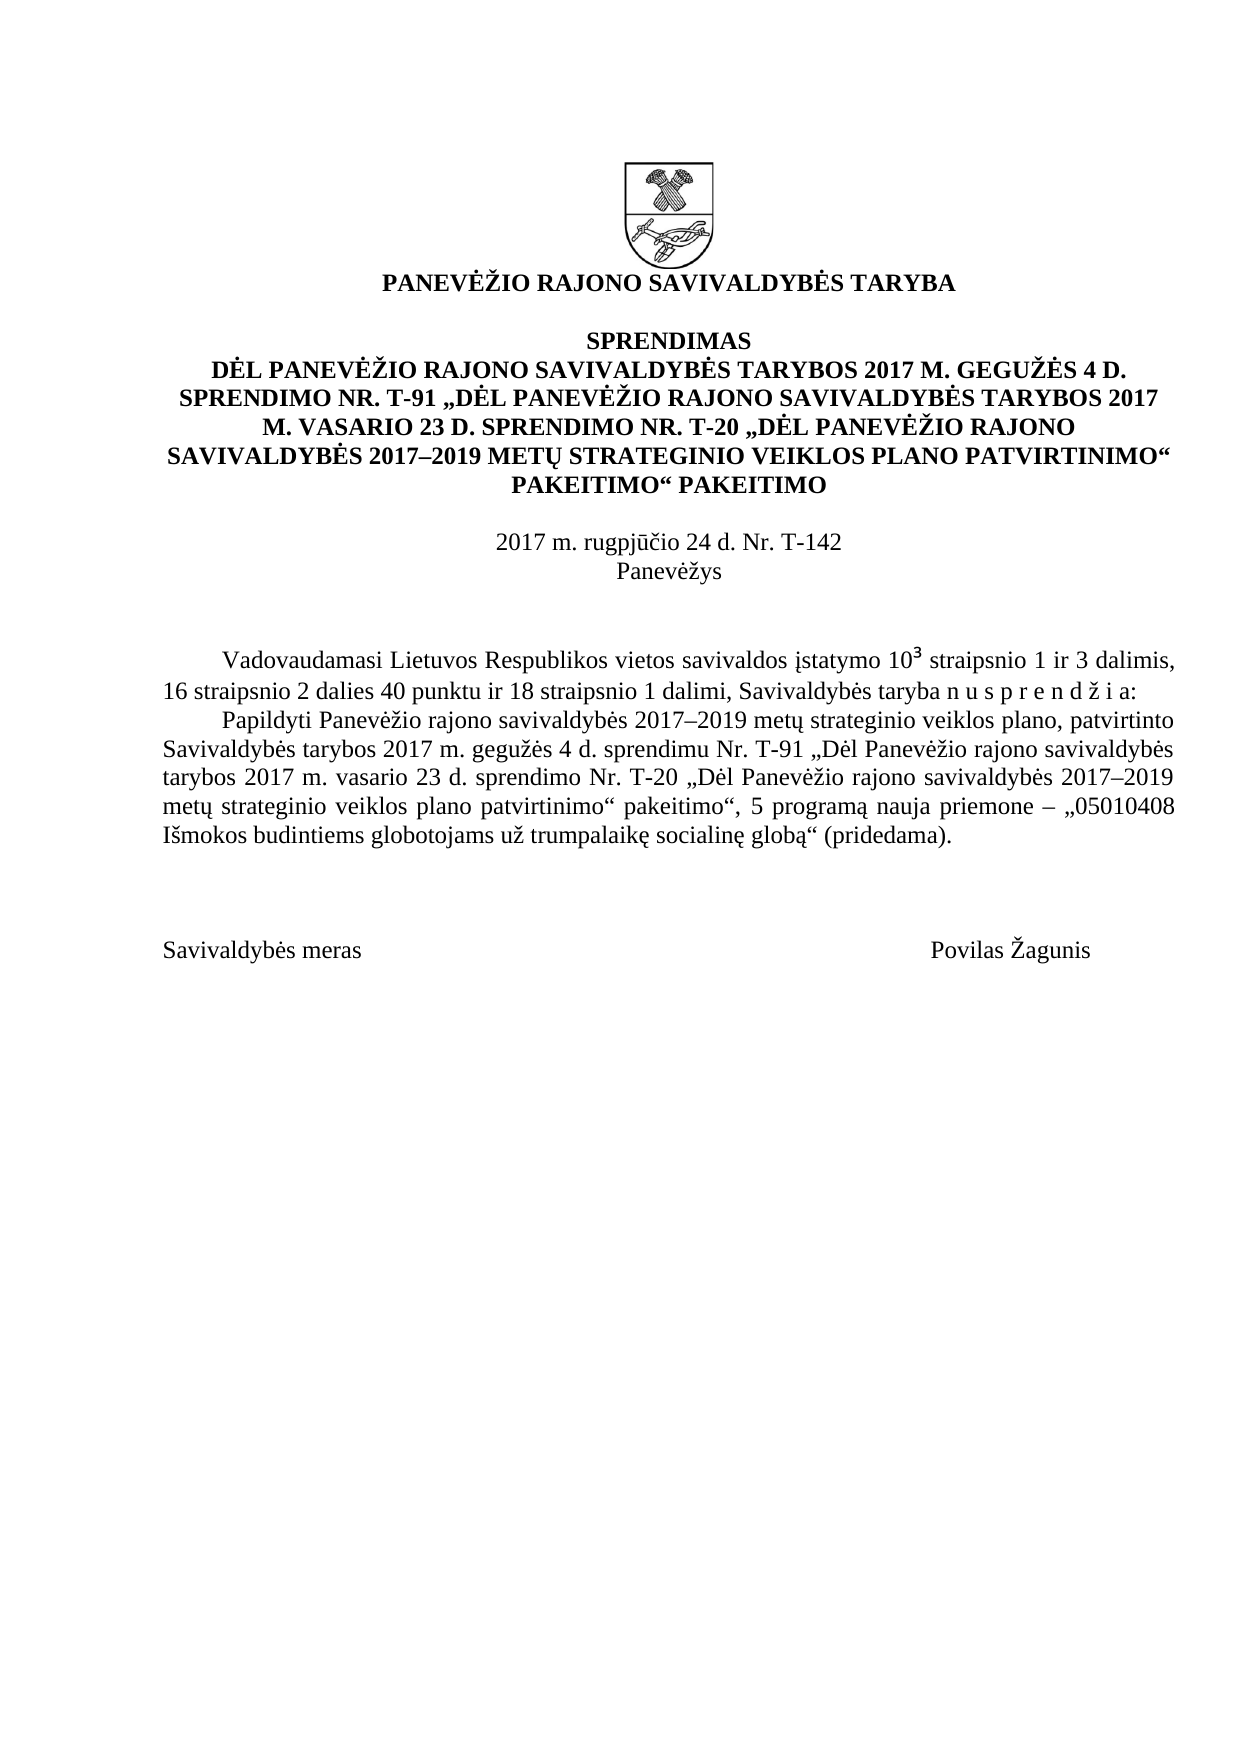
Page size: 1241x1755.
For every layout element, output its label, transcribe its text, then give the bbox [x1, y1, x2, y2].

text PANEVĖŽIO RAJONO SAVIVALDYBĖS TARYBA [162, 268, 1175, 297]
text Panevėžys [162, 556, 1175, 585]
text SPRENDIMAS [162, 326, 1175, 355]
text 2017 m. rugpjūčio 24 d. Nr. T-142 [162, 527, 1175, 556]
text Papildyti Panevėžio rajono savivaldybės 2017–2019 metų strateginio veiklos plano, patvirtinto Savivaldybės tarybos 2017 m. gegužės 4 d. sprendimu Nr. T-91 „Dėl Panevėžio rajono savivaldybės tarybos 2017 m. vasario 23 d. sprendimo Nr. T-20 „Dėl Panevėžio rajono savivaldybės 2017–2019 metų strateginio veiklos plano patvirtinimo“ pakeitimo“, 5 programą nauja priemone – „05010408 Išmokos budintiems globotojams už trumpalaikę socialinę globą“ (pridedama). [162, 705, 1175, 849]
text Vadovaudamasi Lietuvos Respublikos vietos savivaldos įstatymo 10³ straipsnio 1 ir 3 dalimis, 16 straipsnio 2 dalies 40 punktu ir 18 straipsnio 1 dalimi, Savivaldybės taryba n u s p r e n d ž i a: [162, 642, 1175, 705]
text Savivaldybės meras Povilas Žagunis [162, 935, 1175, 964]
text DĖL PANEVĖŽIO RAJONO SAVIVALDYBĖS TARYBOS 2017 M. GEGUŽĖS 4 D. SPRENDIMO NR. T-91 „DĖL PANEVĖŽIO RAJONO SAVIVALDYBĖS TARYBOS 2017 M. VASARIO 23 D. SPRENDIMO NR. T-20 „DĖL PANEVĖŽIO RAJONO SAVIVALDYBĖS 2017–2019 METŲ STRATEGINIO VEIKLOS PLANO PATVIRTINIMO“ PAKEITIMO“ PAKEITIMO [162, 355, 1175, 498]
